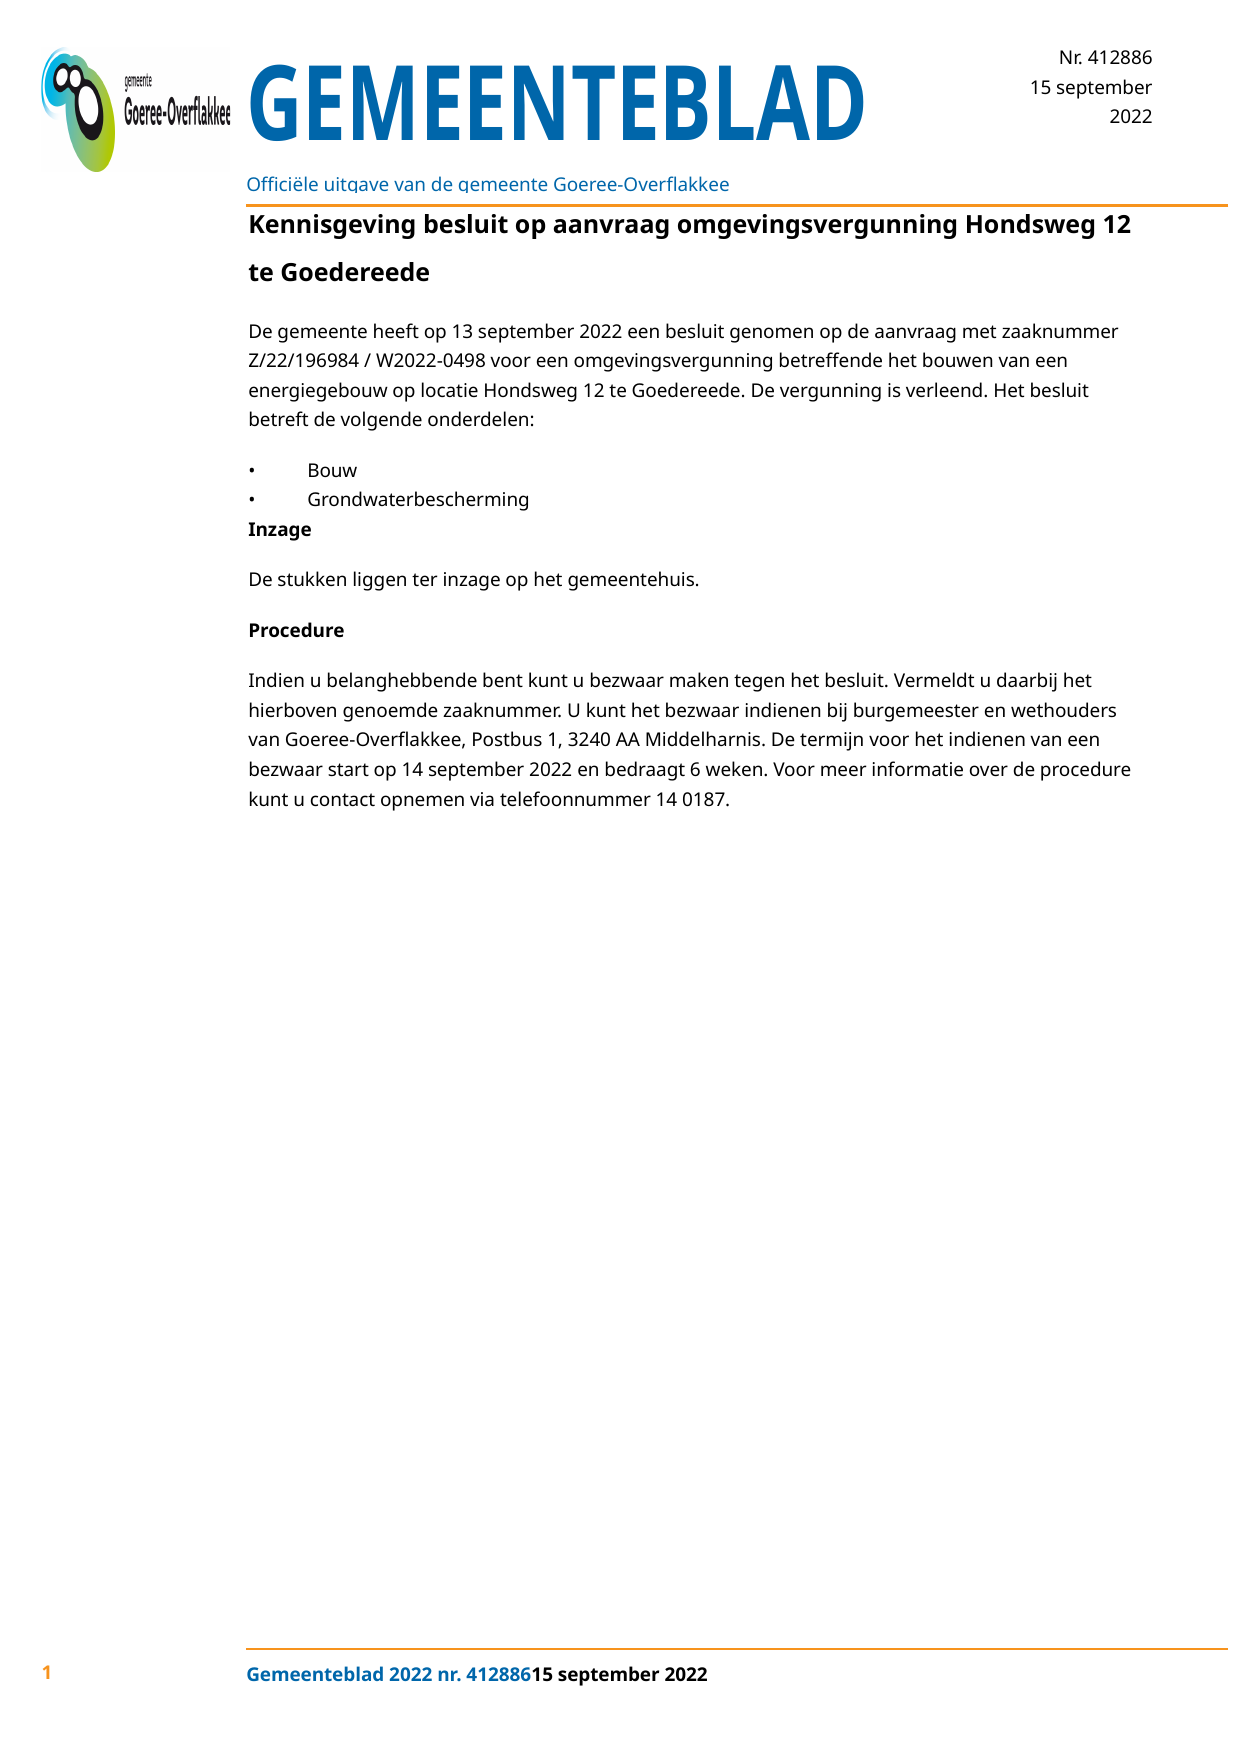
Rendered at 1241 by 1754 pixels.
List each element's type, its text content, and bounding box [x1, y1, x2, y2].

text Kennisgeving besluit op aanvraag omgevingsvergunning Hondsweg 12 te Goedereede [248, 207, 1152, 288]
text De stukken liggen ter inzage op het gemeentehuis. [248, 567, 1152, 592]
text De gemeente heeft op 13 september 2022 een besluit genomen op de aanvraag met zaaknummer Z/22/196984 / W2022-0498 voor een omgevingsvergunning betreffende het bouwen van een energiegebouw op locatie Hondsweg 12 te Goedereede. De vergunning is verleend. Het besluit betreft de volgende onderdelen: [248, 318, 1152, 432]
picture [41, 47, 231, 172]
list Bouw [248, 457, 1152, 483]
text Inzage [248, 516, 1152, 542]
list Grondwaterbescherming [248, 487, 1152, 512]
text Indien u belanghebbende bent kunt u bezwaar maken tegen het besluit. Vermeldt u daarbij het hierboven genoemde zaaknummer. U kunt het bezwaar indienen bij burgemeester en wethouders van Goeree-Overflakkee, Postbus 1, 3240 AA Middelharnis. De termijn voor het indienen van een bezwaar start op 14 september 2022 en bedraagt 6 weken. Voor meer informatie over de procedure kunt u contact opnemen via telefoonnummer 14 0187. [248, 667, 1152, 812]
text Procedure [248, 617, 1152, 643]
